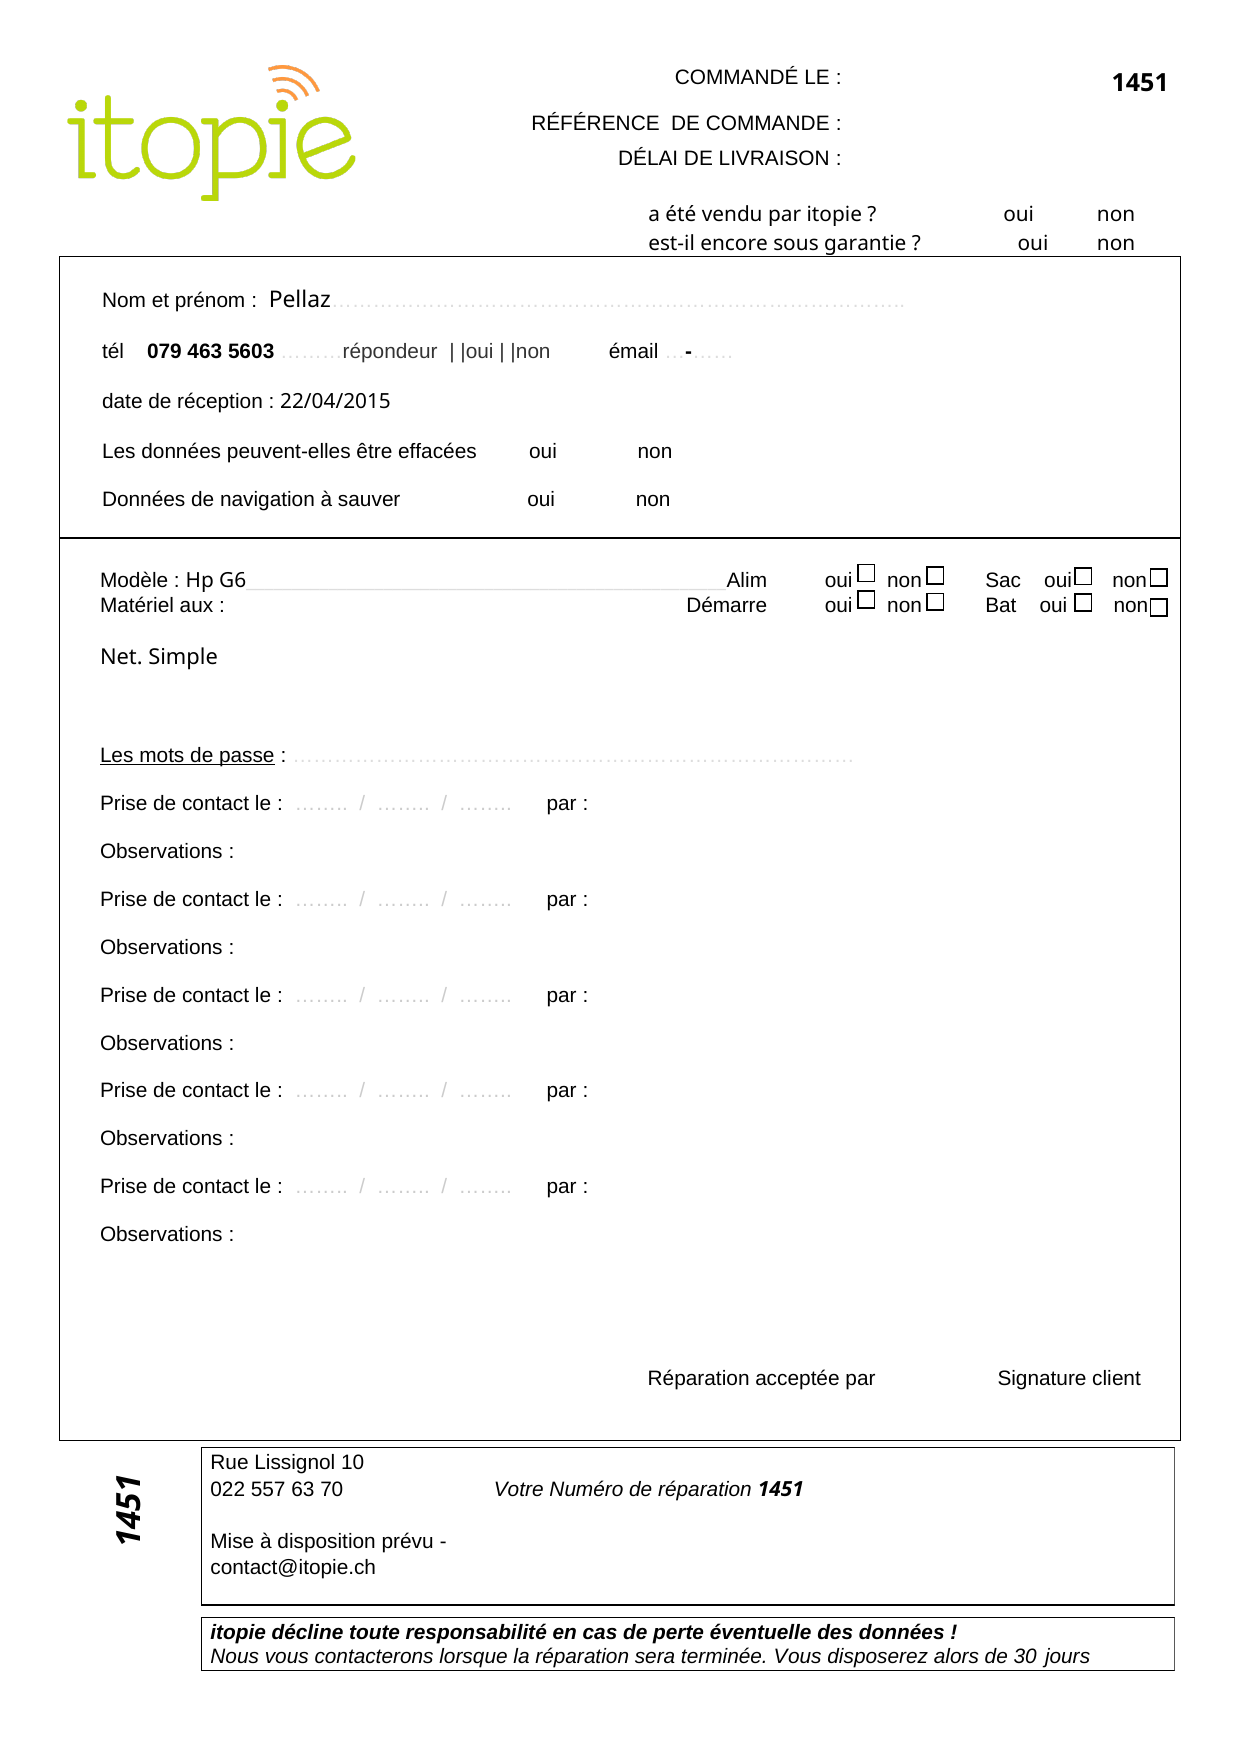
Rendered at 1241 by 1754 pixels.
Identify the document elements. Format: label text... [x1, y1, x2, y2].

text Prise de contact le : …….. / …….. / …….. par : [60, 979, 1180, 1006]
text Observations : [60, 1123, 1180, 1150]
table_header COMMANDÉ LE : [490, 59, 847, 104]
text Observations : [60, 1027, 1180, 1054]
text Prise de contact le : …….. / …….. / …….. par : [60, 883, 1180, 911]
picture [67, 65, 356, 201]
text Observations : [60, 836, 1180, 863]
text Prise de contact le : …….. / …….. / …….. par : [60, 1075, 1180, 1102]
text Prise de contact le : …….. / …….. / …….. par : [60, 1171, 1180, 1198]
table_cell [847, 105, 1180, 140]
table_header 1451 [59, 1441, 195, 1677]
text Les données peuvent-elles être effacées oui non [60, 436, 1180, 463]
text Données de navigation à sauver oui non [60, 484, 1180, 511]
text est-il encore sous garantie ? oui non [59, 228, 1181, 256]
text Observations : [60, 1219, 1180, 1246]
table_cell [847, 140, 1180, 175]
text a été vendu par itopie ? oui non [59, 199, 1181, 228]
table_header Rue Lissignol 10 022 557 63 70 Votre Numéro de réparation 1451 Mise à disposition prévu - contact@itopie.ch [195, 1441, 1180, 1611]
text date de réception : 22/04/2015 [60, 383, 1180, 415]
text Nom et prénom : Pellaz……………………………………………………………………….. [60, 280, 1180, 314]
text Modèle : Hp G6 Alim oui non Sac oui non [60, 562, 856, 590]
table_cell RÉFÉRENCE DE COMMANDE : [490, 105, 847, 140]
text Modèle : Hp G6 Alim oui non Sac oui non [948, 562, 1180, 590]
table_header 1451 [847, 59, 1180, 104]
text Matériel aux : Démarre oui non Bat oui non [60, 590, 1180, 617]
table_cell DÉLAI DE LIVRAISON : [490, 140, 847, 175]
table_cell itopie décline toute responsabilité en cas de perte éventuelle des données ! Nous vous contacterons lorsque la réparation sera terminée. Vous disposerez alors de 30 jours [195, 1611, 1180, 1677]
text Réparation acceptée par Signature client [60, 1363, 1180, 1390]
text Net. Simple [60, 638, 1180, 671]
text Modèle : Hp G6 Alim oui non Sac oui non [879, 562, 925, 590]
text tél 079 463 5603 ………répondeur | |oui | |non émail …-…… [60, 335, 1180, 362]
text Les mots de passe : ……………………………………………………………………… [60, 740, 1180, 767]
text Observations : [60, 931, 1180, 958]
text Prise de contact le : …….. / …….. / …….. par : [60, 788, 1180, 815]
